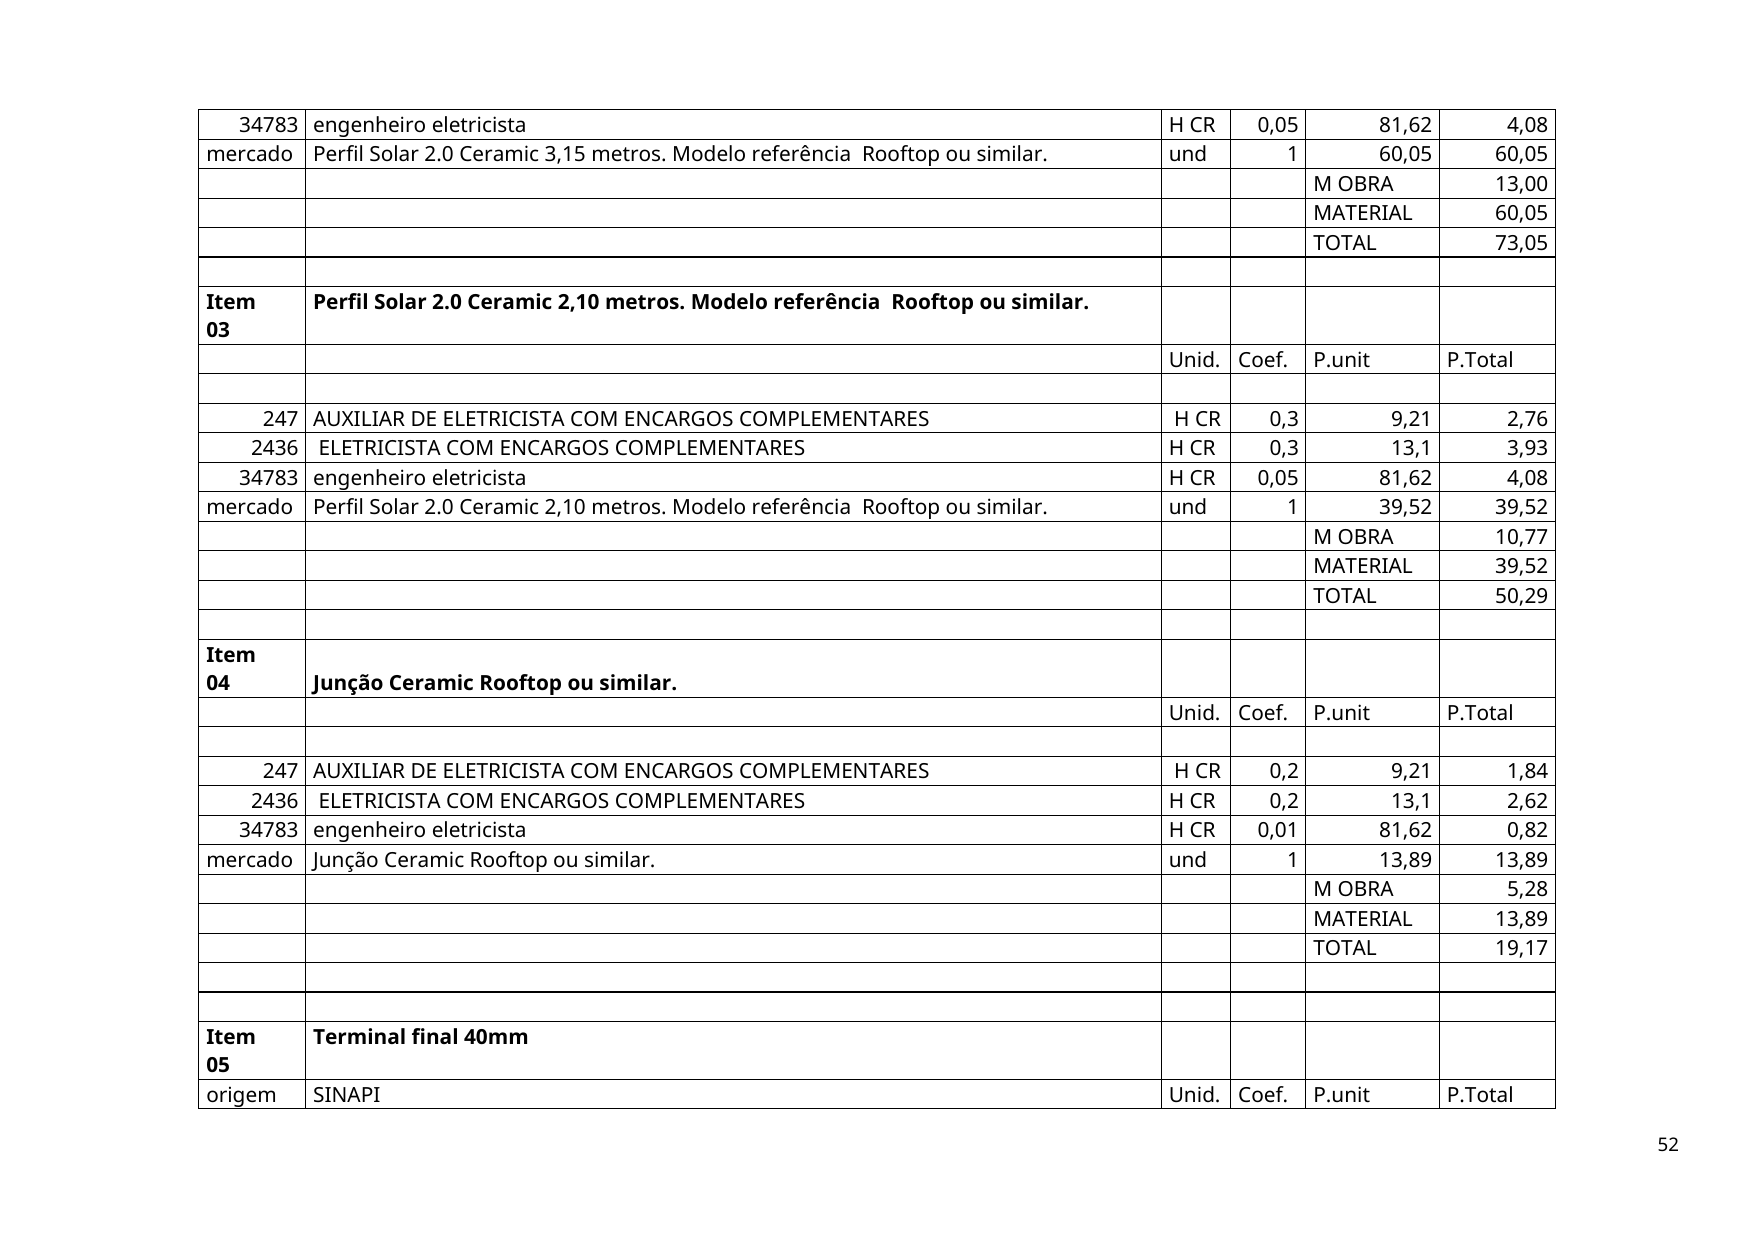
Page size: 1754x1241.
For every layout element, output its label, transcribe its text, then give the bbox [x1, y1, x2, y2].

table_cell [1440, 1022, 1555, 1079]
table_cell SINAPI [306, 1080, 1161, 1108]
table_cell 13,1 [1306, 786, 1439, 814]
table_cell Unid. [1162, 345, 1230, 373]
table_cell TOTAL [1306, 934, 1439, 962]
table_cell [199, 228, 305, 256]
table_cell Perfil Solar 2.0 Ceramic 2,10 metros. Modelo referência Rooftop ou similar. [306, 492, 1161, 521]
table_cell 1 [1231, 492, 1305, 521]
table_cell Junção Ceramic Rooftop ou similar. [306, 640, 1161, 697]
table_cell [306, 522, 1161, 550]
table_cell Coef. [1231, 1080, 1305, 1108]
table_cell [1440, 374, 1555, 403]
table_cell und [1162, 492, 1230, 521]
table_cell [1306, 374, 1439, 403]
table_cell ELETRICISTA COM ENCARGOS COMPLEMENTARES [306, 433, 1161, 462]
table_cell [1162, 551, 1230, 580]
table_cell 50,29 [1440, 581, 1555, 609]
table_cell [1162, 727, 1230, 756]
table_cell [1231, 287, 1305, 344]
table_cell M OBRA [1306, 522, 1439, 550]
table_cell H CR [1162, 404, 1230, 432]
table_cell 60,05 [1440, 140, 1555, 168]
table_cell 81,62 [1306, 110, 1439, 138]
table_cell [199, 610, 305, 639]
table_cell 34783 [199, 110, 305, 138]
table_cell [306, 169, 1161, 197]
table_cell 1,84 [1440, 757, 1555, 785]
table_cell [1231, 258, 1305, 286]
table_cell 3,93 [1440, 433, 1555, 462]
table_cell P.unit [1306, 1080, 1439, 1108]
table_cell P.Total [1440, 698, 1555, 726]
table_cell [1440, 727, 1555, 756]
table_cell 247 [199, 757, 305, 785]
table_cell 39,52 [1440, 551, 1555, 580]
table_cell [1162, 610, 1230, 639]
table_cell 13,00 [1440, 169, 1555, 197]
table_cell mercado [199, 845, 305, 873]
table_cell [306, 993, 1161, 1021]
table_cell ELETRICISTA COM ENCARGOS COMPLEMENTARES [306, 786, 1161, 814]
table_cell [199, 727, 305, 756]
table_cell [1162, 374, 1230, 403]
table_cell [1231, 993, 1305, 1021]
table_cell 34783 [199, 816, 305, 844]
table_cell 2,62 [1440, 786, 1555, 814]
table_cell 73,05 [1440, 228, 1555, 256]
table_cell 0,3 [1231, 404, 1305, 432]
table_cell [306, 698, 1161, 726]
table_cell 4,08 [1440, 463, 1555, 491]
table_cell 0,2 [1231, 757, 1305, 785]
table_cell 4,08 [1440, 110, 1555, 138]
table_cell H CR [1162, 786, 1230, 814]
table_cell [1306, 640, 1439, 697]
table_cell TOTAL [1306, 228, 1439, 256]
table_cell 0,2 [1231, 786, 1305, 814]
table_cell 0,01 [1231, 816, 1305, 844]
table_cell 0,3 [1231, 433, 1305, 462]
table_cell [1162, 199, 1230, 227]
table_cell origem [199, 1080, 305, 1108]
table_cell [1440, 287, 1555, 344]
table_cell [199, 934, 305, 962]
table_cell 19,17 [1440, 934, 1555, 962]
table_cell TOTAL [1306, 581, 1439, 609]
table_cell [1306, 610, 1439, 639]
table_cell [199, 993, 305, 1021]
table_cell engenheiro eletricista [306, 110, 1161, 138]
table_cell 9,21 [1306, 757, 1439, 785]
table_cell [306, 727, 1161, 756]
table_cell 60,05 [1440, 199, 1555, 227]
table_cell 13,89 [1440, 845, 1555, 873]
table_cell [306, 581, 1161, 609]
table_cell Terminal final 40mm [306, 1022, 1161, 1079]
table_cell Item 04 [199, 640, 305, 697]
table_cell [1162, 581, 1230, 609]
table_cell Item 03 [199, 287, 305, 344]
table_cell und [1162, 845, 1230, 873]
table_cell [1231, 875, 1305, 903]
table_cell [1231, 904, 1305, 932]
table_cell [1231, 228, 1305, 256]
table_cell 2436 [199, 433, 305, 462]
table_cell MATERIAL [1306, 199, 1439, 227]
table_cell [306, 199, 1161, 227]
table_cell 9,21 [1306, 404, 1439, 432]
table_cell H CR [1162, 433, 1230, 462]
table_cell [1162, 993, 1230, 1021]
table_cell 1 [1231, 845, 1305, 873]
table_cell 60,05 [1306, 140, 1439, 168]
table_cell [1306, 963, 1439, 991]
table_cell 247 [199, 404, 305, 432]
table_cell P.Total [1440, 1080, 1555, 1108]
table_cell 10,77 [1440, 522, 1555, 550]
table_cell [1306, 258, 1439, 286]
table_cell [1440, 993, 1555, 1021]
table_cell [1231, 199, 1305, 227]
table_cell [199, 169, 305, 197]
table_cell AUXILIAR DE ELETRICISTA COM ENCARGOS COMPLEMENTARES [306, 404, 1161, 432]
table_cell H CR [1162, 463, 1230, 491]
table_cell [1440, 258, 1555, 286]
table_cell [1162, 522, 1230, 550]
table_cell [1231, 963, 1305, 991]
table_cell Item 05 [199, 1022, 305, 1079]
table_cell mercado [199, 492, 305, 521]
table_cell [199, 875, 305, 903]
table_cell M OBRA [1306, 875, 1439, 903]
table_cell 39,52 [1440, 492, 1555, 521]
table_cell 39,52 [1306, 492, 1439, 521]
table_cell [1231, 727, 1305, 756]
table_cell [1162, 228, 1230, 256]
table_cell [1231, 610, 1305, 639]
table_cell [1231, 522, 1305, 550]
table_cell [1440, 640, 1555, 697]
table_cell 0,82 [1440, 816, 1555, 844]
table_cell [1440, 610, 1555, 639]
table_cell [1162, 640, 1230, 697]
table_cell 2436 [199, 786, 305, 814]
table_cell [1231, 640, 1305, 697]
table_cell [199, 345, 305, 373]
table_cell 13,89 [1306, 845, 1439, 873]
table_cell [306, 228, 1161, 256]
table_cell [199, 199, 305, 227]
table_cell H CR [1162, 816, 1230, 844]
table_cell [199, 963, 305, 991]
table_cell [306, 551, 1161, 580]
table_cell Perfil Solar 2.0 Ceramic 2,10 metros. Modelo referência Rooftop ou similar. [306, 287, 1161, 344]
table_cell P.unit [1306, 345, 1439, 373]
table_cell [199, 698, 305, 726]
table_cell [1440, 963, 1555, 991]
table_cell [199, 904, 305, 932]
table_cell 1 [1231, 140, 1305, 168]
table_cell [1162, 1022, 1230, 1079]
table_cell [199, 581, 305, 609]
table_cell 13,1 [1306, 433, 1439, 462]
table_cell 0,05 [1231, 110, 1305, 138]
table_cell [1162, 904, 1230, 932]
table_cell 34783 [199, 463, 305, 491]
table_cell [306, 345, 1161, 373]
table_cell M OBRA [1306, 169, 1439, 197]
table_cell 81,62 [1306, 816, 1439, 844]
table_cell Unid. [1162, 698, 1230, 726]
table_cell 2,76 [1440, 404, 1555, 432]
table_cell [199, 374, 305, 403]
table_cell 5,28 [1440, 875, 1555, 903]
table_cell [1162, 287, 1230, 344]
table_cell H CR [1162, 757, 1230, 785]
table_cell [1306, 1022, 1439, 1079]
table_cell [1162, 258, 1230, 286]
table_cell 13,89 [1440, 904, 1555, 932]
table_cell [306, 963, 1161, 991]
table_cell [199, 258, 305, 286]
table_cell [1162, 169, 1230, 197]
table_cell 0,05 [1231, 463, 1305, 491]
table_cell [1231, 581, 1305, 609]
table_cell [1306, 727, 1439, 756]
table_cell 81,62 [1306, 463, 1439, 491]
table_cell engenheiro eletricista [306, 463, 1161, 491]
table_cell Coef. [1231, 345, 1305, 373]
table_cell MATERIAL [1306, 904, 1439, 932]
table_cell [1306, 993, 1439, 1021]
table_cell [1231, 169, 1305, 197]
table_cell [1231, 934, 1305, 962]
table_cell MATERIAL [1306, 551, 1439, 580]
table_cell [1162, 934, 1230, 962]
table_cell [1162, 875, 1230, 903]
table_cell P.Total [1440, 345, 1555, 373]
table_cell [1162, 963, 1230, 991]
table_cell [1231, 1022, 1305, 1079]
table_cell [1306, 287, 1439, 344]
table_cell [306, 258, 1161, 286]
table_cell H CR [1162, 110, 1230, 138]
table_cell mercado [199, 140, 305, 168]
table_cell [306, 610, 1161, 639]
table_cell Perfil Solar 2.0 Ceramic 3,15 metros. Modelo referência Rooftop ou similar. [306, 140, 1161, 168]
table_cell [306, 904, 1161, 932]
table_cell [1231, 374, 1305, 403]
table_cell [306, 374, 1161, 403]
table_cell P.unit [1306, 698, 1439, 726]
table_cell engenheiro eletricista [306, 816, 1161, 844]
table_cell [1231, 551, 1305, 580]
table_cell AUXILIAR DE ELETRICISTA COM ENCARGOS COMPLEMENTARES [306, 757, 1161, 785]
table_cell [306, 934, 1161, 962]
table_cell Junção Ceramic Rooftop ou similar. [306, 845, 1161, 873]
table_cell [199, 551, 305, 580]
table_cell Unid. [1162, 1080, 1230, 1108]
table_cell Coef. [1231, 698, 1305, 726]
table_cell und [1162, 140, 1230, 168]
table_cell [306, 875, 1161, 903]
table_cell [199, 522, 305, 550]
